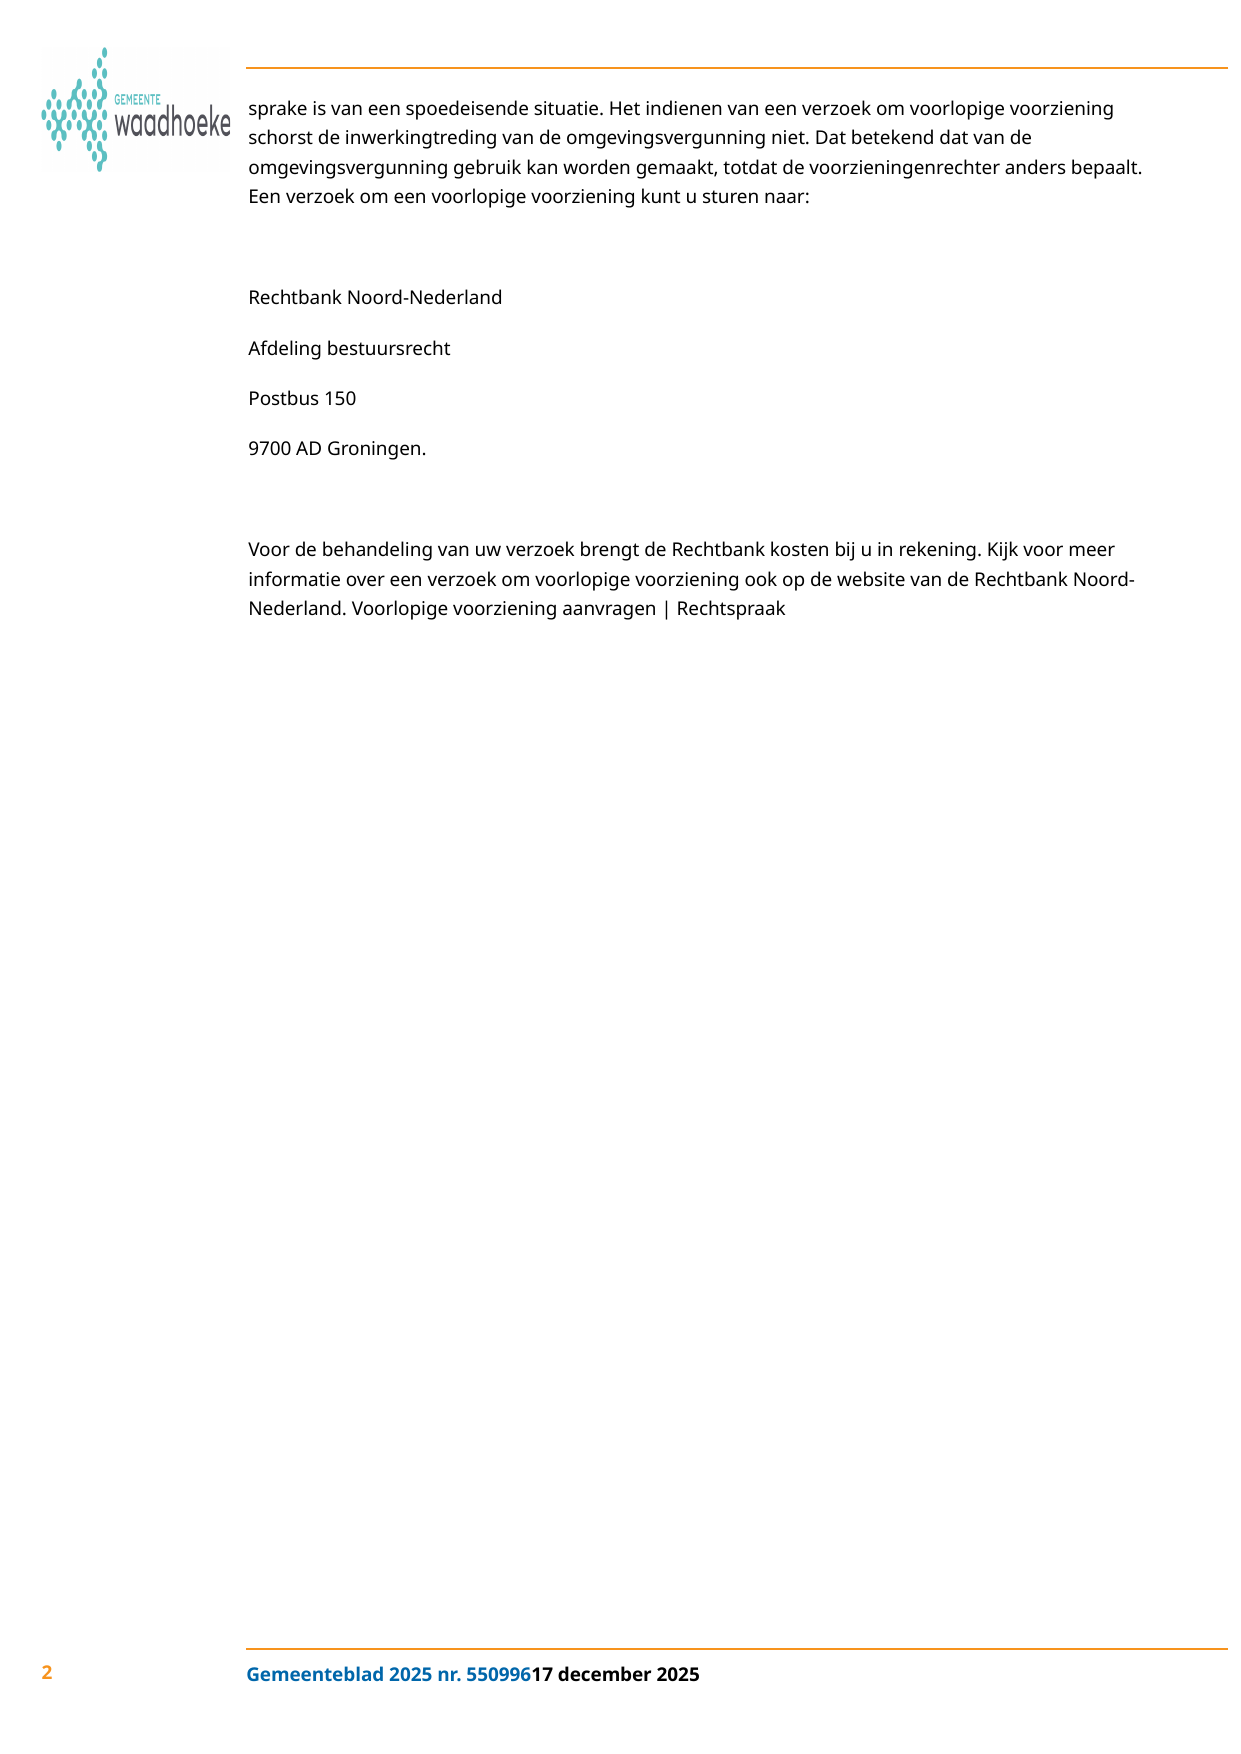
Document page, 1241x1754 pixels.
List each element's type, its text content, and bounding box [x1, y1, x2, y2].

text sprake is van een spoedeisende situatie. Het indienen van een verzoek om voorlopige voorziening schorst de inwerkingtreding van de omgevingsvergunning niet. Dat betekend dat van de omgevingsvergunning gebruik kan worden gemaakt, totdat de voorzieningenrechter anders bepaalt. Een verzoek om een voorlopige voorziening kunt u sturen naar: [248, 95, 1152, 209]
text Afdeling bestuursrecht [248, 335, 1152, 361]
text Voor de behandeling van uw verzoek brengt de Rechtbank kosten bij u in rekening. Kijk voor meer informatie over een verzoek om voorlopige voorziening ook op de website van de Rechtbank Noord-Nederland. Voorlopige voorziening aanvragen | Rechtspraak [248, 536, 1152, 621]
text Postbus 150 [248, 385, 1152, 411]
text 9700 AD Groningen. [248, 436, 1152, 461]
text Rechtbank Noord-Nederland [248, 284, 1152, 310]
picture [41, 47, 231, 172]
